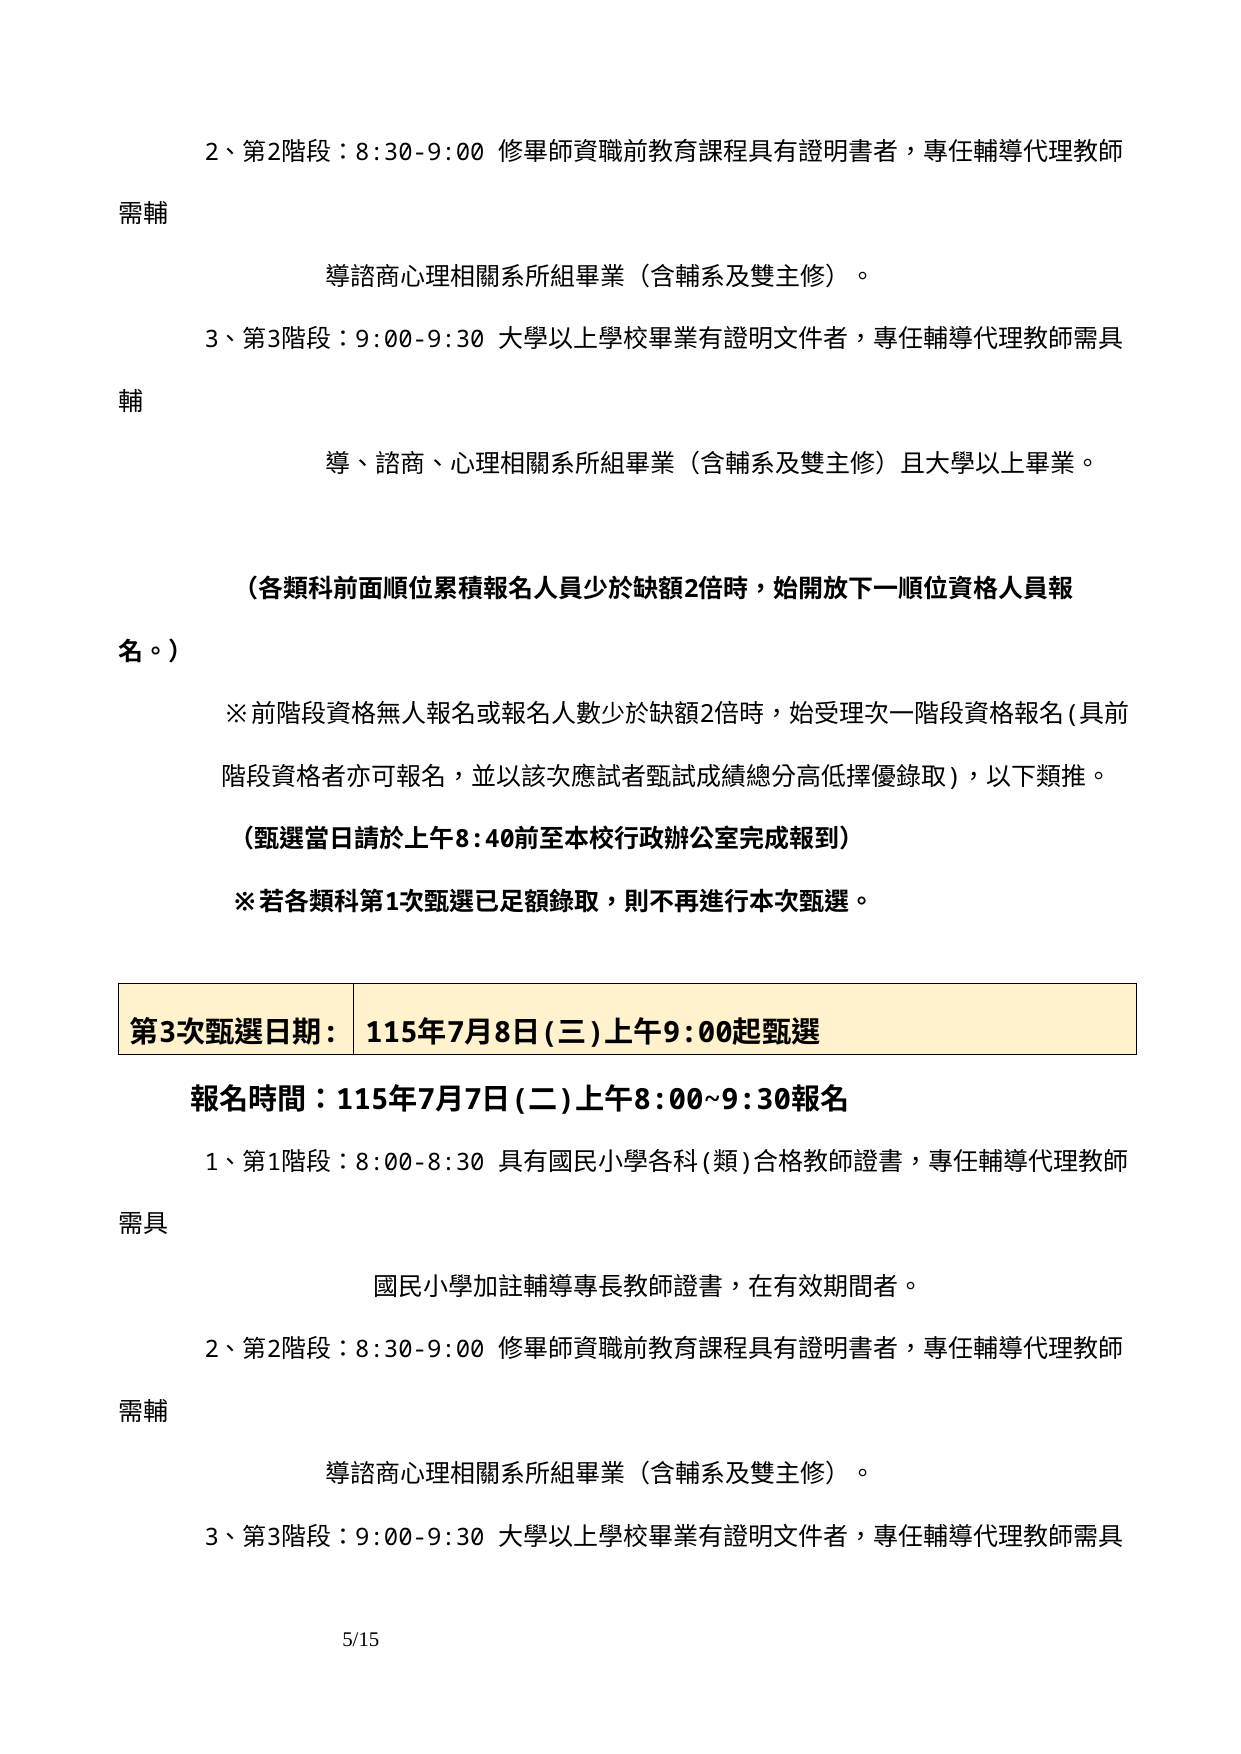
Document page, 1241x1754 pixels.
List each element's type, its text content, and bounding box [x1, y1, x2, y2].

text （甄選當日請於上午8:40前至本校行政辦公室完成報到） [229, 795, 1137, 858]
text 1、第1階段：8:00-8:30 具有國民小學各科(類)合格教師證書，專任輔導代理教師需具 [118, 1118, 1137, 1243]
text （各類科前面順位累積報名人員少於缺額2倍時，始開放下一順位資格人員報名。） [118, 545, 1137, 670]
text 國民小學加註輔導專長教師證書，在有效期間者。 [118, 1243, 1137, 1305]
text ※前階段資格無人報名或報名人數少於缺額2倍時，始受理次一階段資格報名(具前階段資格者亦可報名，並以該次應試者甄試成績總分高低擇優錄取)，以下類推。 [221, 670, 1137, 795]
text 導、諮商、心理相關系所組畢業（含輔系及雙主修）且大學以上畢業。 [325, 420, 1137, 483]
text ※若各類科第1次甄選已足額錄取，則不再進行本次甄選。 [229, 858, 1137, 920]
text 3、第3階段：9:00-9:30 大學以上學校畢業有證明文件者，專任輔導代理教師需具 [118, 1493, 1137, 1555]
text 3、第3階段：9:00-9:30 大學以上學校畢業有證明文件者，專任輔導代理教師需具輔 [118, 295, 1137, 420]
text 2、第2階段：8:30-9:00 修畢師資職前教育課程具有證明書者，專任輔導代理教師需輔 [118, 108, 1137, 233]
text 導諮商心理相關系所組畢業（含輔系及雙主修）。 [281, 233, 1137, 295]
text 2、第2階段：8:30-9:00 修畢師資職前教育課程具有證明書者，專任輔導代理教師需輔 [118, 1305, 1137, 1430]
text 導諮商心理相關系所組畢業（含輔系及雙主修）。 [281, 1430, 1137, 1493]
table_header 115年7月8日(三)上午9:00起甄選 [354, 984, 1136, 1054]
table_header 第3次甄選日期: [119, 984, 353, 1054]
text 報名時間：115年7月7日(二)上午8:00~9:30報名 [118, 1055, 1137, 1118]
